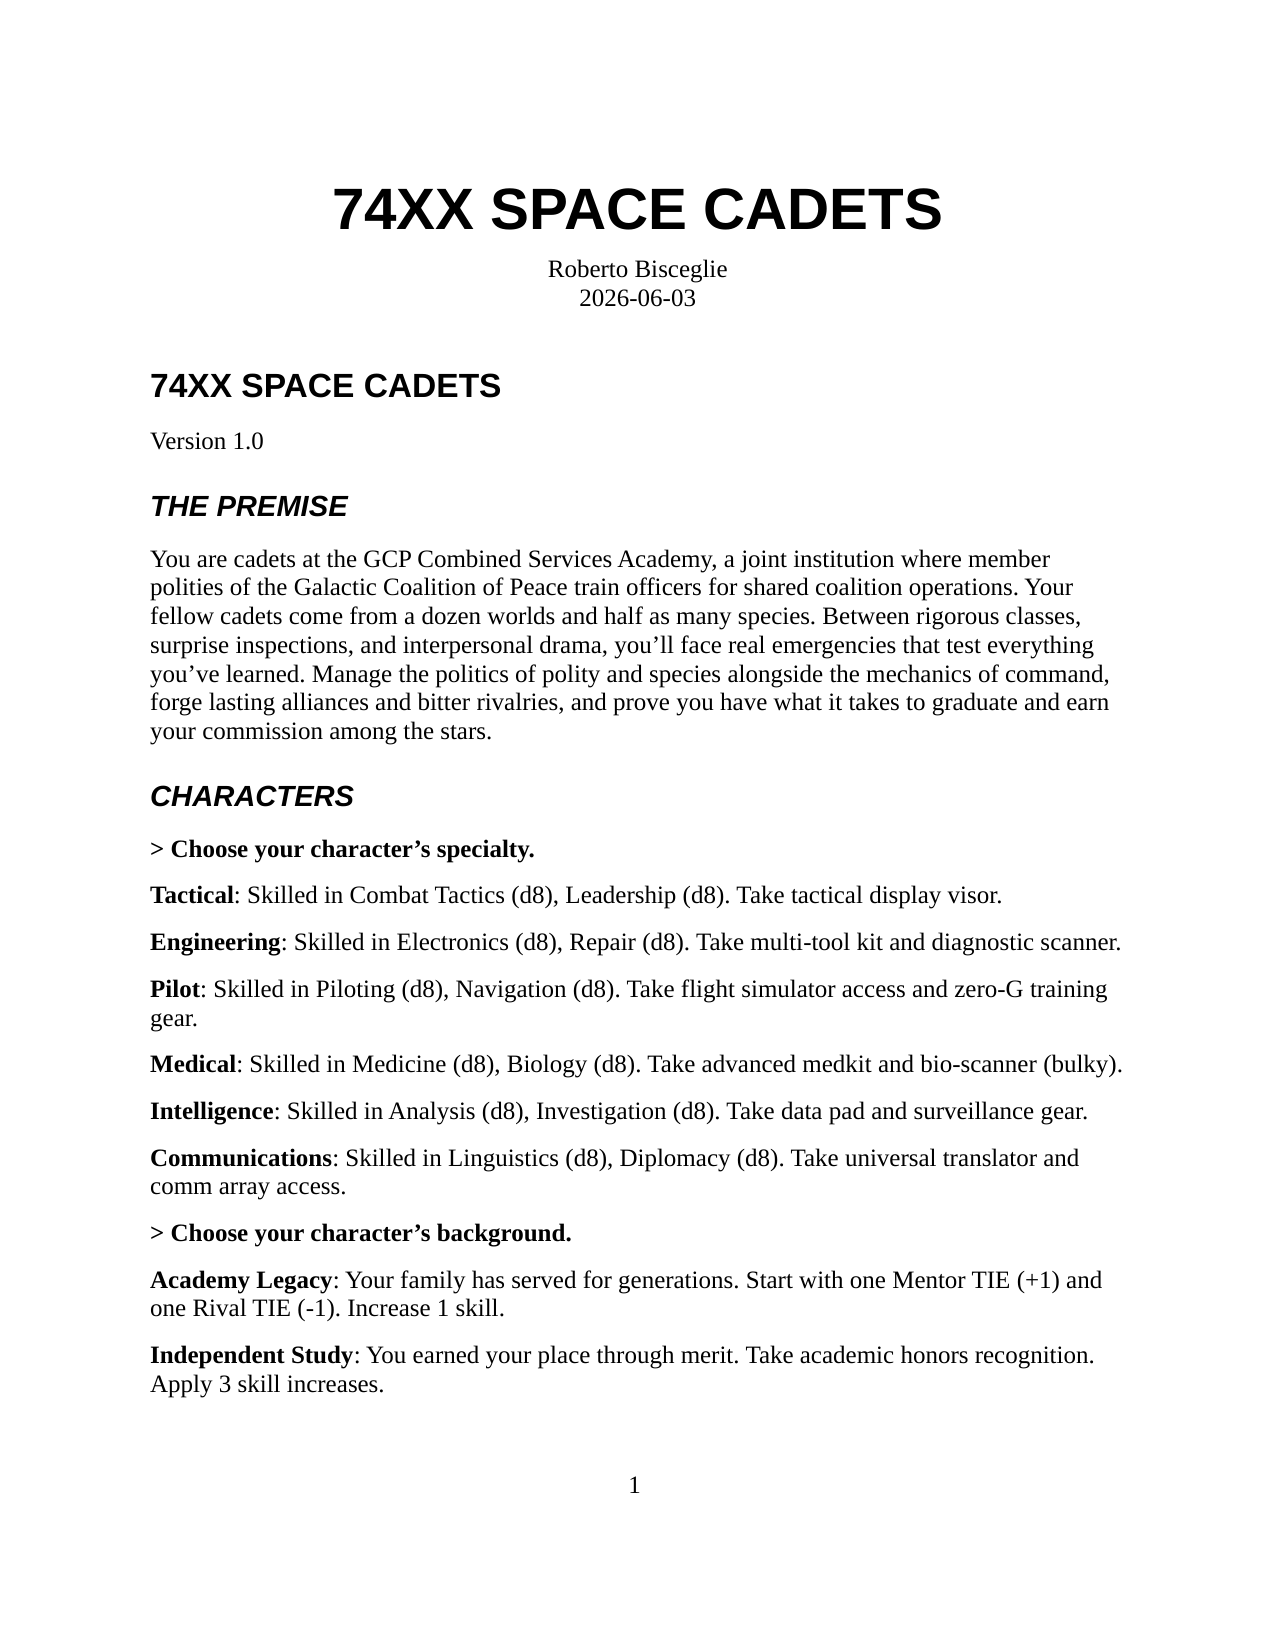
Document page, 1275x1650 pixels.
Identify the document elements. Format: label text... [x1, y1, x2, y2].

text Roberto Bisceglie [150, 254, 1125, 283]
text Engineering: Skilled in Electronics (d8), Repair (d8). Take multi-tool kit and diagnostic scanner. [150, 927, 1125, 956]
text Tactical: Skilled in Combat Tactics (d8), Leadership (d8). Take tactical display visor. [150, 881, 1125, 909]
text 2026-06-03 [150, 283, 1125, 312]
text Pilot: Skilled in Piloting (d8), Navigation (d8). Take flight simulator access and zero-G training gear. [150, 974, 1125, 1031]
text Medical: Skilled in Medicine (d8), Biology (d8). Take advanced medkit and bio-scanner (bulky). [150, 1049, 1125, 1078]
text Version 1.0 [150, 426, 1125, 455]
text > Choose your character’s specialty. [150, 834, 1125, 863]
text Communications: Skilled in Linguistics (d8), Diplomacy (d8). Take universal translator and comm array access. [150, 1143, 1125, 1200]
title 74XX SPACE CADETS [150, 175, 1125, 242]
text You are cadets at the GCP Combined Services Academy, a joint institution where member polities of the Galactic Coalition of Peace train officers for shared coalition operations. Your fellow cadets come from a dozen worlds and half as many species. Between rigorous classes, surprise inspections, and interpersonal drama, you’ll face real emergencies that test everything you’ve learned. Manage the politics of polity and species alongside the mechanics of command, forge lasting alliances and bitter rivalries, and prove you have what it takes to graduate and earn your commission among the stars. [150, 544, 1125, 745]
text Intelligence: Skilled in Analysis (d8), Investigation (d8). Take data pad and surveillance gear. [150, 1096, 1125, 1125]
subtitle THE PREMISE [150, 489, 1125, 522]
subtitle CHARACTERS [150, 779, 1125, 812]
text > Choose your character’s background. [150, 1218, 1125, 1247]
text Independent Study: You earned your place through merit. Take academic honors recognition. Apply 3 skill increases. [150, 1340, 1125, 1398]
text Academy Legacy: Your family has served for generations. Start with one Mentor TIE (+1) and one Rival TIE (-1). Increase 1 skill. [150, 1265, 1125, 1322]
subtitle 74XX SPACE CADETS [150, 366, 1125, 404]
